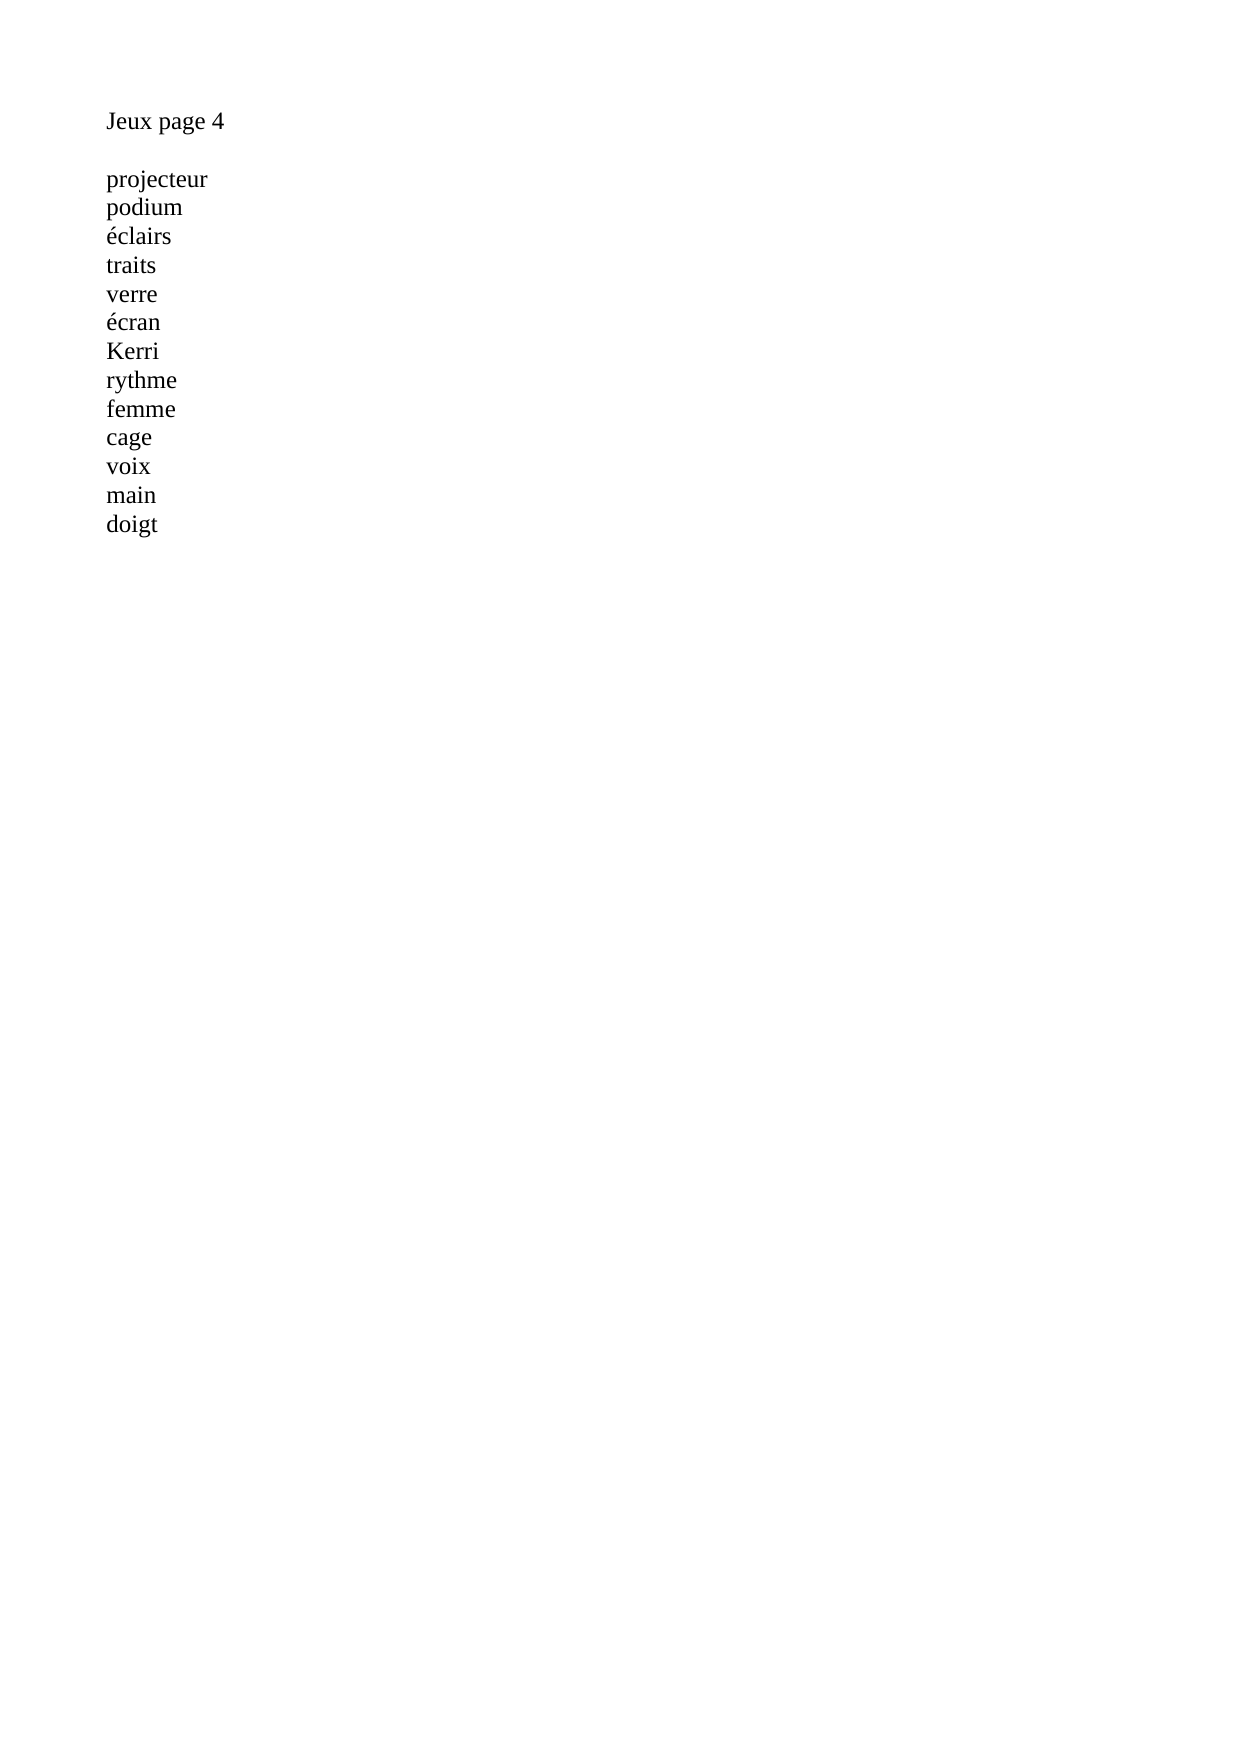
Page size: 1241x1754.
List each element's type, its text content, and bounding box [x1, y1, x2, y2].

text éclairs [106, 221, 1134, 250]
text Jeux page 4 [106, 106, 1134, 135]
text cage [106, 422, 1134, 451]
text rythme [106, 365, 1134, 394]
text podium [106, 192, 1134, 221]
text main [106, 480, 1134, 509]
text doigt [106, 509, 1134, 537]
text écran [106, 307, 1134, 336]
text femme [106, 394, 1134, 422]
text projecteur [106, 164, 1134, 192]
text traits [106, 250, 1134, 279]
text verre [106, 279, 1134, 307]
text Kerri [106, 336, 1134, 365]
text voix [106, 451, 1134, 480]
